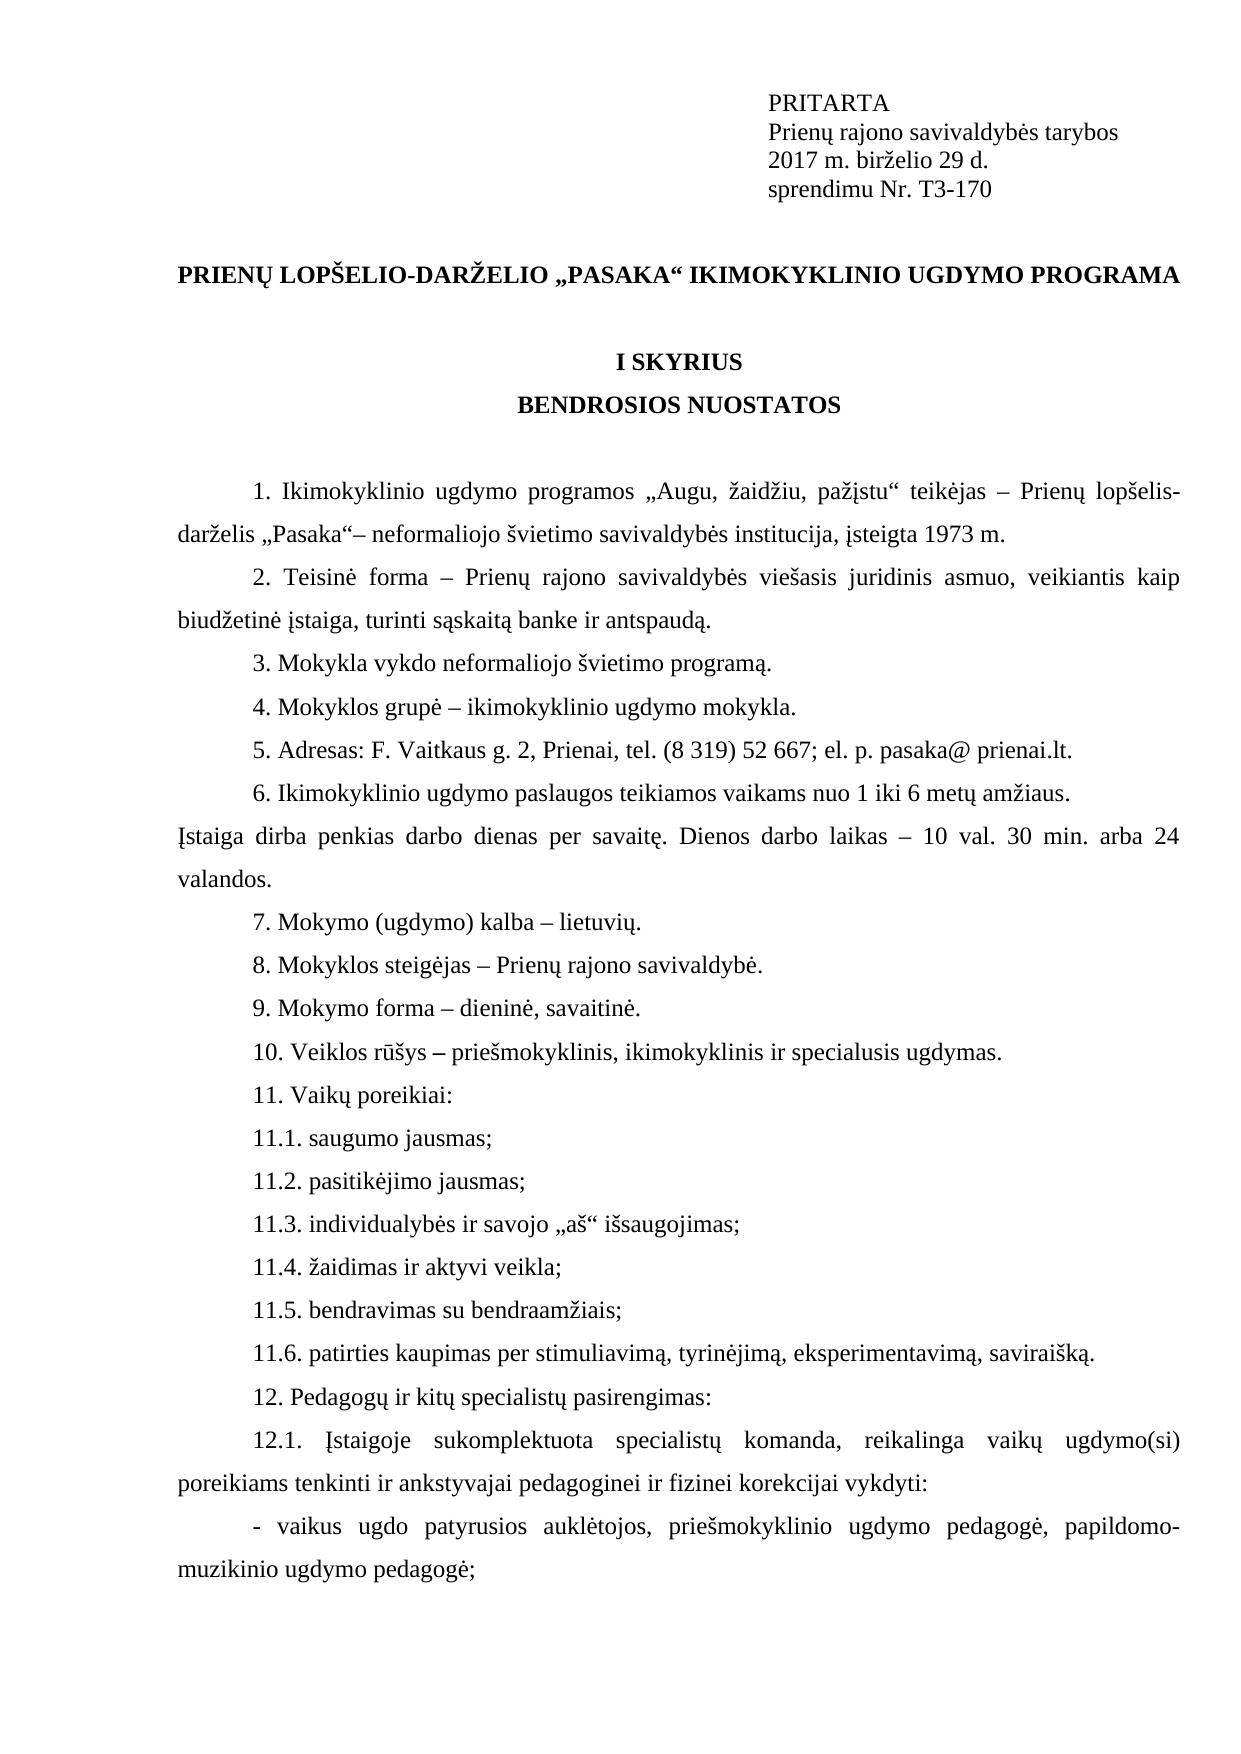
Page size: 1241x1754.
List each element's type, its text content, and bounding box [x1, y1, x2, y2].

text 11.1. saugumo jausmas; [177, 1123, 1181, 1152]
text 3. Mokykla vykdo neformaliojo švietimo programą. [177, 648, 1181, 677]
text 7. Mokymo (ugdymo) kalba – lietuvių. [177, 907, 1181, 936]
text - vaikus ugdo patyrusios auklėtojos, priešmokyklinio ugdymo pedagogė, papildomo-muzikinio ugdymo pedagogė; [177, 1511, 1181, 1583]
text 11. Vaikų poreikiai: [177, 1080, 1181, 1108]
text 6. Ikimokyklinio ugdymo paslaugos teikiamos vaikams nuo 1 iki 6 metų amžiaus. [177, 778, 1181, 807]
text 5. Adresas: F. Vaitkaus g. 2, Prienai, tel. (8 319) 52 667; el. p. pasaka@ prienai.lt. [177, 735, 1181, 763]
text 2. Teisinė forma – Prienų rajono savivaldybės viešasis juridinis asmuo, veikiantis kaip biudžetinė įstaiga, turinti sąskaitą banke ir antspaudą. [177, 562, 1181, 634]
text 8. Mokyklos steigėjas – Prienų rajono savivaldybė. [177, 950, 1181, 979]
text 11.2. pasitikėjimo jausmas; [177, 1166, 1181, 1195]
text 2017 m. birželio 29 d. [768, 145, 1181, 174]
text Prienų rajono savivaldybės tarybos [768, 117, 1181, 145]
text BENDROSIOS NUOSTATOS [177, 390, 1181, 418]
text 10. Veiklos rūšys – priešmokyklinis, ikimokyklinis ir specialusis ugdymas. [177, 1037, 1181, 1065]
text 12. Pedagogų ir kitų specialistų pasirengimas: [177, 1382, 1181, 1410]
text 9. Mokymo forma – dieninė, savaitinė. [177, 993, 1181, 1022]
text 12.1. Įstaigoje sukomplektuota specialistų komanda, reikalinga vaikų ugdymo(si) poreikiams tenkinti ir ankstyvajai pedagoginei ir fizinei korekcijai vykdyti: [177, 1425, 1181, 1497]
text Įstaiga dirba penkias darbo dienas per savaitę. Dienos darbo laikas – 10 val. 30 min. arba 24 valandos. [177, 821, 1181, 893]
text sprendimu Nr. T3-170 [768, 174, 1181, 203]
text 4. Mokyklos grupė – ikimokyklinio ugdymo mokykla. [177, 692, 1181, 720]
text 11.6. patirties kaupimas per stimuliavimą, tyrinėjimą, eksperimentavimą, saviraišką. [177, 1338, 1181, 1367]
text I SKYRIUS [177, 347, 1181, 375]
text 1. Ikimokyklinio ugdymo programos „Augu, žaidžiu, pažįstu“ teikėjas – Prienų lopšelis-darželis „Pasaka“– neformaliojo švietimo savivaldybės institucija, įsteigta 1973 m. [177, 476, 1181, 548]
text 11.5. bendravimas su bendraamžiais; [177, 1295, 1181, 1324]
text PRIENŲ LOPŠELIO-DARŽELIO „PASAKA“ IKIMOKYKLINIO UGDYMO PROGRAMA [177, 260, 1181, 289]
text PRITARTA [768, 88, 1181, 117]
text 11.4. žaidimas ir aktyvi veikla; [177, 1252, 1181, 1281]
text 11.3. individualybės ir savojo „aš“ išsaugojimas; [177, 1209, 1181, 1238]
